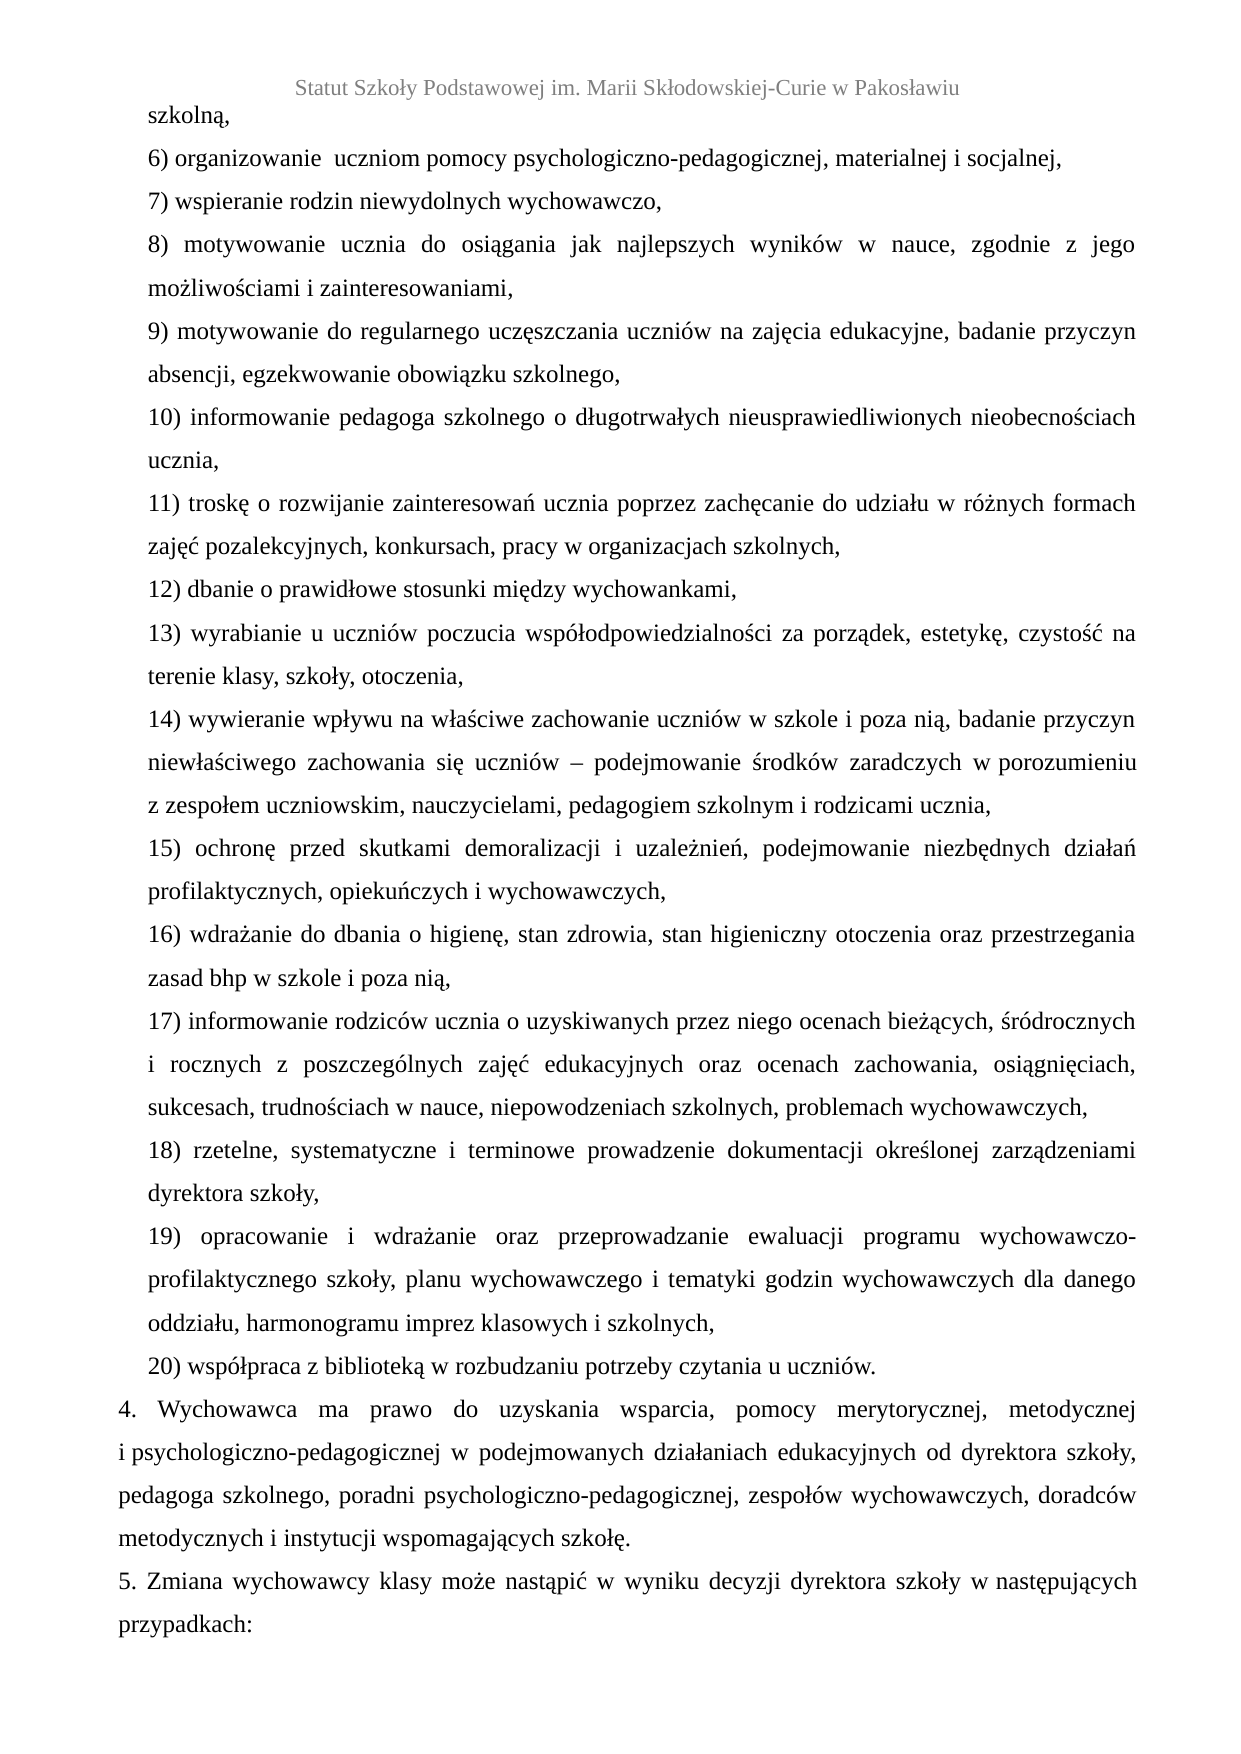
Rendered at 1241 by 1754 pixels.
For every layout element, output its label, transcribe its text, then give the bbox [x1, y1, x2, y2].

text 11) troskę o rozwijanie zainteresowań ucznia poprzez zachęcanie do udziału w różnych formach zajęć pozalekcyjnych, konkursach, pracy w organizacjach szkolnych, [148, 488, 1137, 560]
text szkolną, [148, 100, 1137, 129]
text 14) wywieranie wpływu na właściwe zachowanie uczniów w szkole i poza nią, badanie przyczyn niewłaściwego zachowania się uczniów – podejmowanie środków zaradczych w porozumieniu z zespołem uczniowskim, nauczycielami, pedagogiem szkolnym i rodzicami ucznia, [148, 704, 1137, 819]
text 12) dbanie o prawidłowe stosunki między wychowankami, [148, 574, 1137, 603]
text 10) informowanie pedagoga szkolnego o długotrwałych nieusprawiedliwionych nieobecnościach ucznia, [148, 402, 1137, 474]
text 20) współpraca z biblioteką w rozbudzaniu potrzeby czytania u uczniów. [148, 1351, 1137, 1379]
text 6) organizowanie uczniom pomocy psychologiczno-pedagogicznej, materialnej i socjalnej, [148, 143, 1137, 172]
text 4. Wychowawca ma prawo do uzyskania wsparcia, pomocy merytorycznej, metodycznej i psychologiczno-pedagogicznej w podejmowanych działaniach edukacyjnych od dyrektora szkoły, pedagoga szkolnego, poradni psychologiczno-pedagogicznej, zespołów wychowawczych, doradców metodycznych i instytucji wspomagających szkołę. [118, 1394, 1137, 1552]
text 18) rzetelne, systematyczne i terminowe prowadzenie dokumentacji określonej zarządzeniami dyrektora szkoły, [148, 1135, 1137, 1207]
text 5. Zmiana wychowawcy klasy może nastąpić w wyniku decyzji dyrektora szkoły w następujących przypadkach: [118, 1566, 1137, 1638]
text 17) informowanie rodziców ucznia o uzyskiwanych przez niego ocenach bieżących, śródrocznych i rocznych z poszczególnych zajęć edukacyjnych oraz ocenach zachowania, osiągnięciach, sukcesach, trudnościach w nauce, niepowodzeniach szkolnych, problemach wychowawczych, [148, 1006, 1137, 1121]
text 9) motywowanie do regularnego uczęszczania uczniów na zajęcia edukacyjne, badanie przyczyn absencji, egzekwowanie obowiązku szkolnego, [148, 316, 1137, 388]
text 15) ochronę przed skutkami demoralizacji i uzależnień, podejmowanie niezbędnych działań profilaktycznych, opiekuńczych i wychowawczych, [148, 833, 1137, 905]
text 16) wdrażanie do dbania o higienę, stan zdrowia, stan higieniczny otoczenia oraz przestrzegania zasad bhp w szkole i poza nią, [148, 919, 1137, 991]
text 19) opracowanie i wdrażanie oraz przeprowadzanie ewaluacji programu wychowawczo-profilaktycznego szkoły, planu wychowawczego i tematyki godzin wychowawczych dla danego oddziału, harmonogramu imprez klasowych i szkolnych, [148, 1221, 1137, 1336]
text 8) motywowanie ucznia do osiągania jak najlepszych wyników w nauce, zgodnie z jego możliwościami i zainteresowaniami, [148, 229, 1137, 301]
text 13) wyrabianie u uczniów poczucia współodpowiedzialności za porządek, estetykę, czystość na terenie klasy, szkoły, otoczenia, [148, 618, 1137, 689]
text 7) wspieranie rodzin niewydolnych wychowawczo, [148, 186, 1137, 215]
